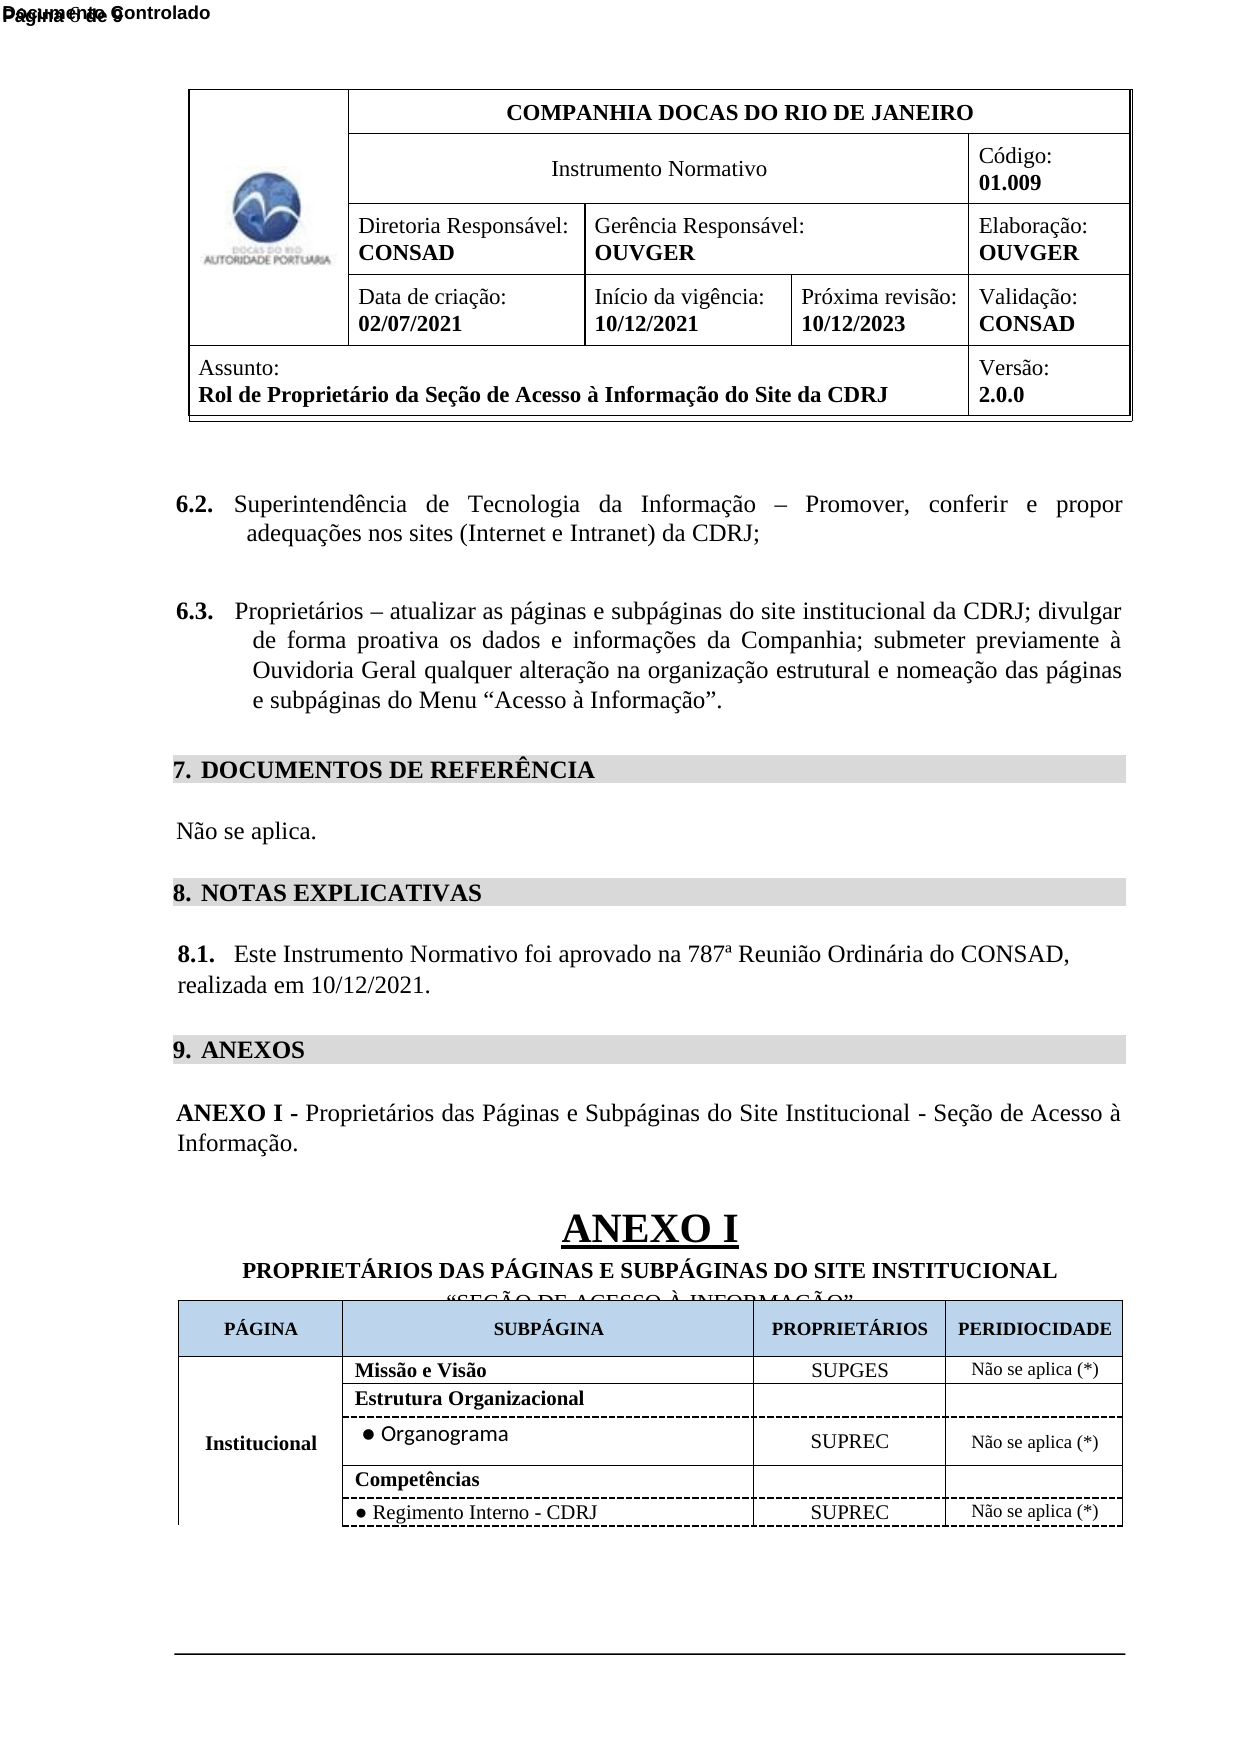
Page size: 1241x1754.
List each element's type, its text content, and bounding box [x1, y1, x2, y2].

table_cell Missão e Visão [343, 1357, 753, 1383]
table_cell Institucional [179, 1357, 342, 1525]
list Este Instrumento Normativo foi aprovado na 787ª Reunião Ordinária do CONSAD, realizada em 10/12/2021. [177, 939, 1071, 999]
table_cell SUPREC [754, 1497, 945, 1525]
text “SEÇÃO DE ACESSO À INFORMAÇÃO” [240, 1289, 1059, 1300]
table_cell Organograma [343, 1416, 753, 1465]
picture [200, 166, 337, 268]
table_cell [754, 1384, 945, 1416]
text ANEXO I [559, 1203, 740, 1251]
subtitle ANEXOS [201, 1035, 1144, 1064]
text Não se aplica. [176, 816, 1144, 845]
text PROPRIETÁRIOS DAS PÁGINAS E SUBPÁGINAS DO SITE INSTITUCIONAL [241, 1257, 1059, 1284]
table_cell [946, 1466, 1122, 1497]
subtitle DOCUMENTOS DE REFERÊNCIA [201, 755, 1144, 783]
table_cell Não se aplica (*) [946, 1416, 1122, 1465]
table_header PÁGINA [179, 1301, 342, 1356]
table_cell Competências [343, 1466, 753, 1497]
list Superintendência de Tecnologia da Informação – Promover, conferir e propor adequações nos sites (Internet e Intranet) da CDRJ; [176, 489, 1123, 547]
subtitle NOTAS EXPLICATIVAS [201, 878, 1144, 906]
table_cell Regimento Interno - CDRJ [343, 1497, 753, 1525]
table_cell [946, 1384, 1122, 1416]
list Proprietários – atualizar as páginas e subpáginas do site institucional da CDRJ; divulgar de forma proativa os dados e informações da Companhia; submeter previamente à Ouvidoria Geral qualquer alteração na organização estrutural e nomeação das páginas e subpáginas do Menu “Acesso à Informação”. [176, 596, 1123, 713]
table_cell Não se aplica (*) [946, 1357, 1122, 1383]
table_cell SUPREC [754, 1416, 945, 1465]
table_header PROPRIETÁRIOS [754, 1301, 945, 1356]
table_cell SUPGES [754, 1357, 945, 1383]
table_cell [754, 1466, 945, 1497]
table_header PERIDIOCIDADE [946, 1301, 1122, 1356]
table_cell Não se aplica (*) [946, 1497, 1122, 1525]
table_cell Estrutura Organizacional [343, 1384, 753, 1416]
text ANEXO I - Proprietários das Páginas e Subpáginas do Site Institucional - Seção de Acesso à Informação. [176, 1098, 1144, 1156]
table_header SUBPÁGINA [343, 1301, 753, 1356]
